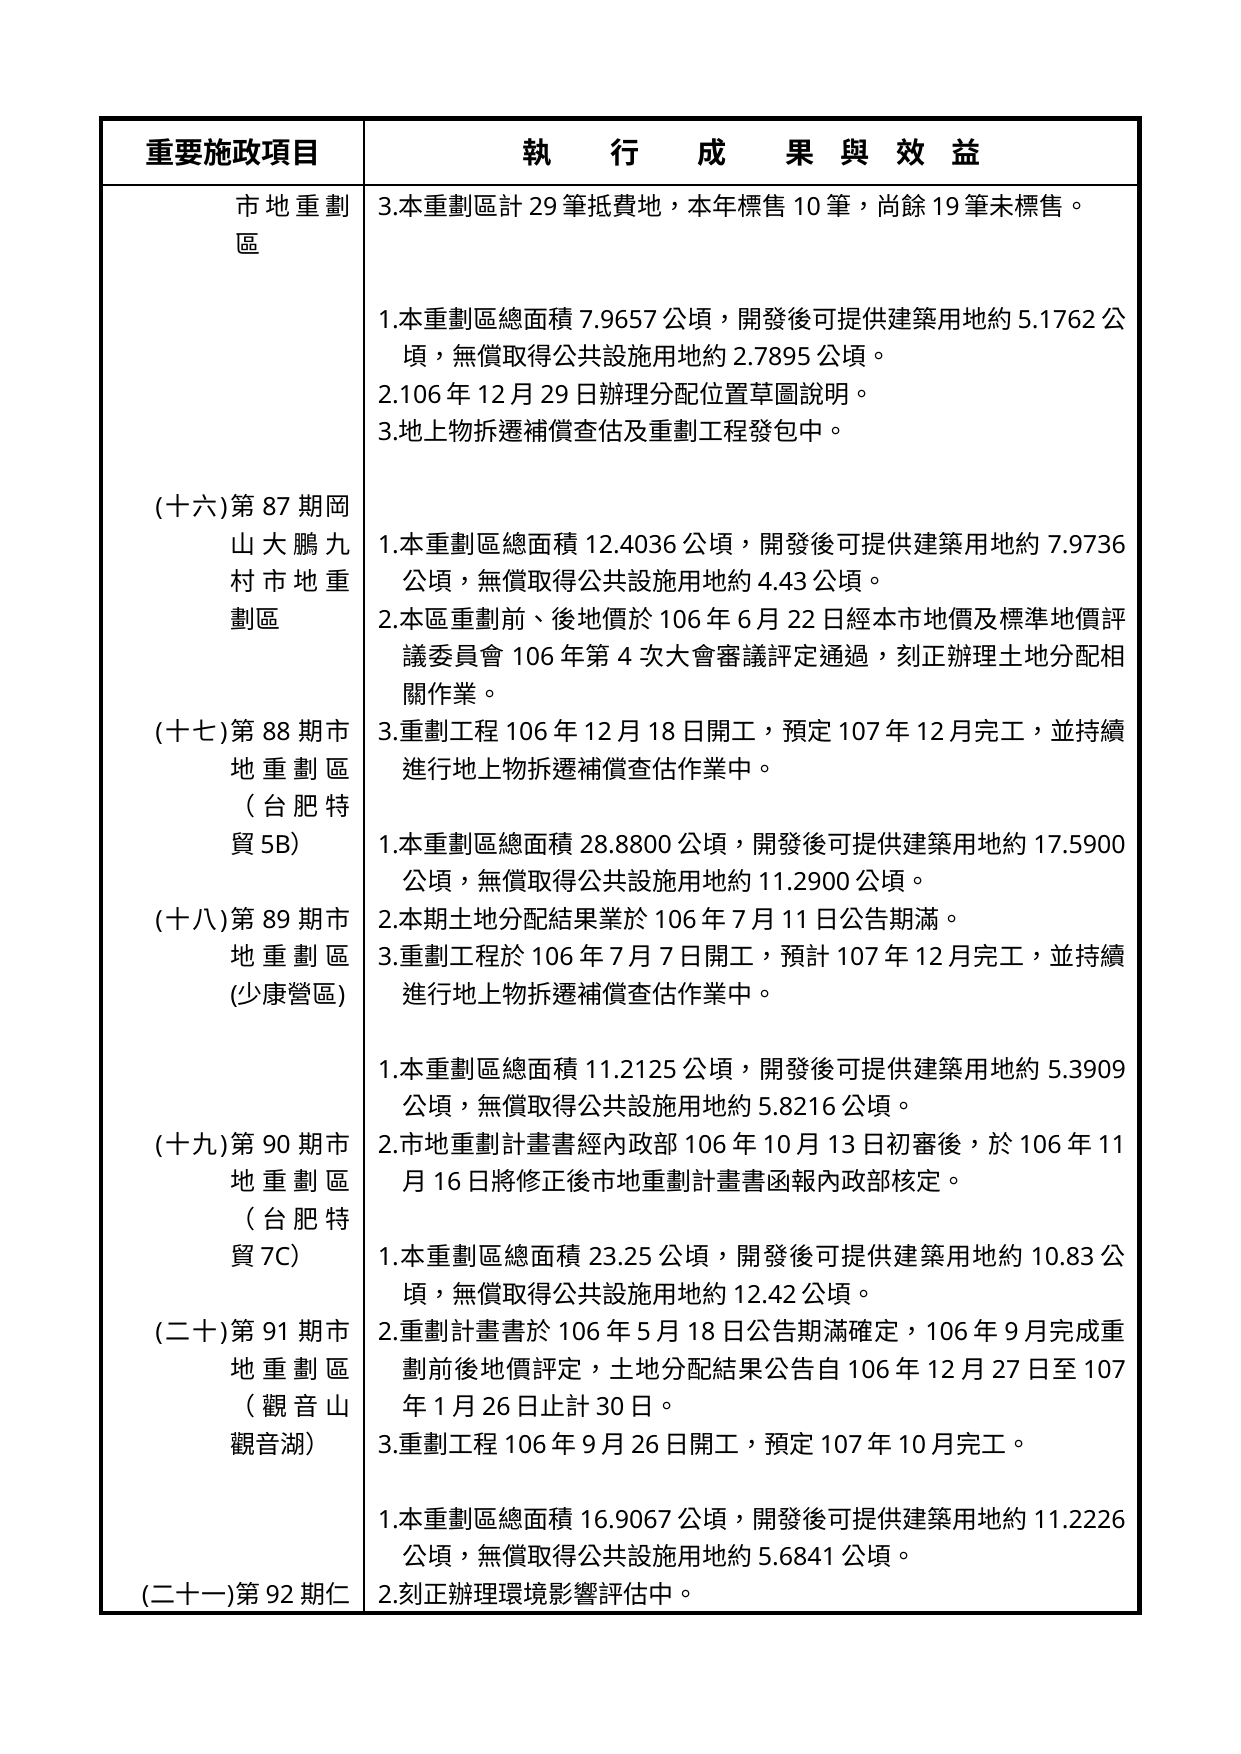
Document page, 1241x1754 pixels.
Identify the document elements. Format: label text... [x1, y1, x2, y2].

table_header 執 行 成 果 與 效 益 [365, 121, 1137, 184]
table_header 重要施政項目 [103, 121, 363, 184]
table_cell 3.本重劃區計29筆抵費地，本年標售10筆，尚餘19筆未標售。 1.本重劃區總面積7.9657公頃，開發後可提供建築用地約5.1762公頃，無償取得公共設施用地約2.7895公頃。 2.106年12月29日辦理分配位置草圖說明。 3.地上物拆遷補償查估及重劃工程發包中。 1.本重劃區總面積12.4036公頃，開發後可提供建築用地約7.9736公頃，無償取得公共設施用地約4.43公頃。 2.本區重劃前、後地價於106年6月22日經本市地價及標準地價評議委員會 106年第 4 次大會審議評定通過，刻正辦理土地分配相關作業。 3.重劃工程106年12月18日開工，預定107年12月完工，並持續進行地上物拆遷補償查估作業中。 1.本重劃區總面積28.8800公頃，開發後可提供建築用地約17.5900公頃，無償取得公共設施用地約11.2900公頃。 2.本期土地分配結果業於106年7月11日公告期滿。 3.重劃工程於106年7月7日開工，預計107年12月完工，並持續進行地上物拆遷補償查估作業中。 1.本重劃區總面積11.2125公頃，開發後可提供建築用地約5.3909公頃，無償取得公共設施用地約5.8216公頃。 2.市地重劃計畫書經內政部106年10月13日初審後，於106年11月16日將修正後市地重劃計畫書函報內政部核定。 1.本重劃區總面積23.25公頃，開發後可提供建築用地約10.83公頃，無償取得公共設施用地約12.42公頃。 2.重劃計畫書於106年5月18日公告期滿確定，106年9月完成重劃前後地價評定，土地分配結果公告自106年12月27日至107年1月26日止計30日。 3.重劃工程106年9月26日開工，預定107年10月完工。 1.本重劃區總面積16.9067公頃，開發後可提供建築用地約11.2226公頃，無償取得公共設施用地約5.6841公頃。 2.刻正辦理環境影響評估中。 [365, 186, 1137, 1611]
table_cell 市地重劃區 (十六)第87期岡山大鵬九村市地重劃區 (十七)第88期市地重劃區（台肥特貿5B） (十八)第89期市地重劃區(少康營區) (十九)第90期市地重劃區（台肥特貿7C） (二十)第91期市地重劃區（觀音山觀音湖） (二十一)第92期仁 [103, 186, 363, 1611]
